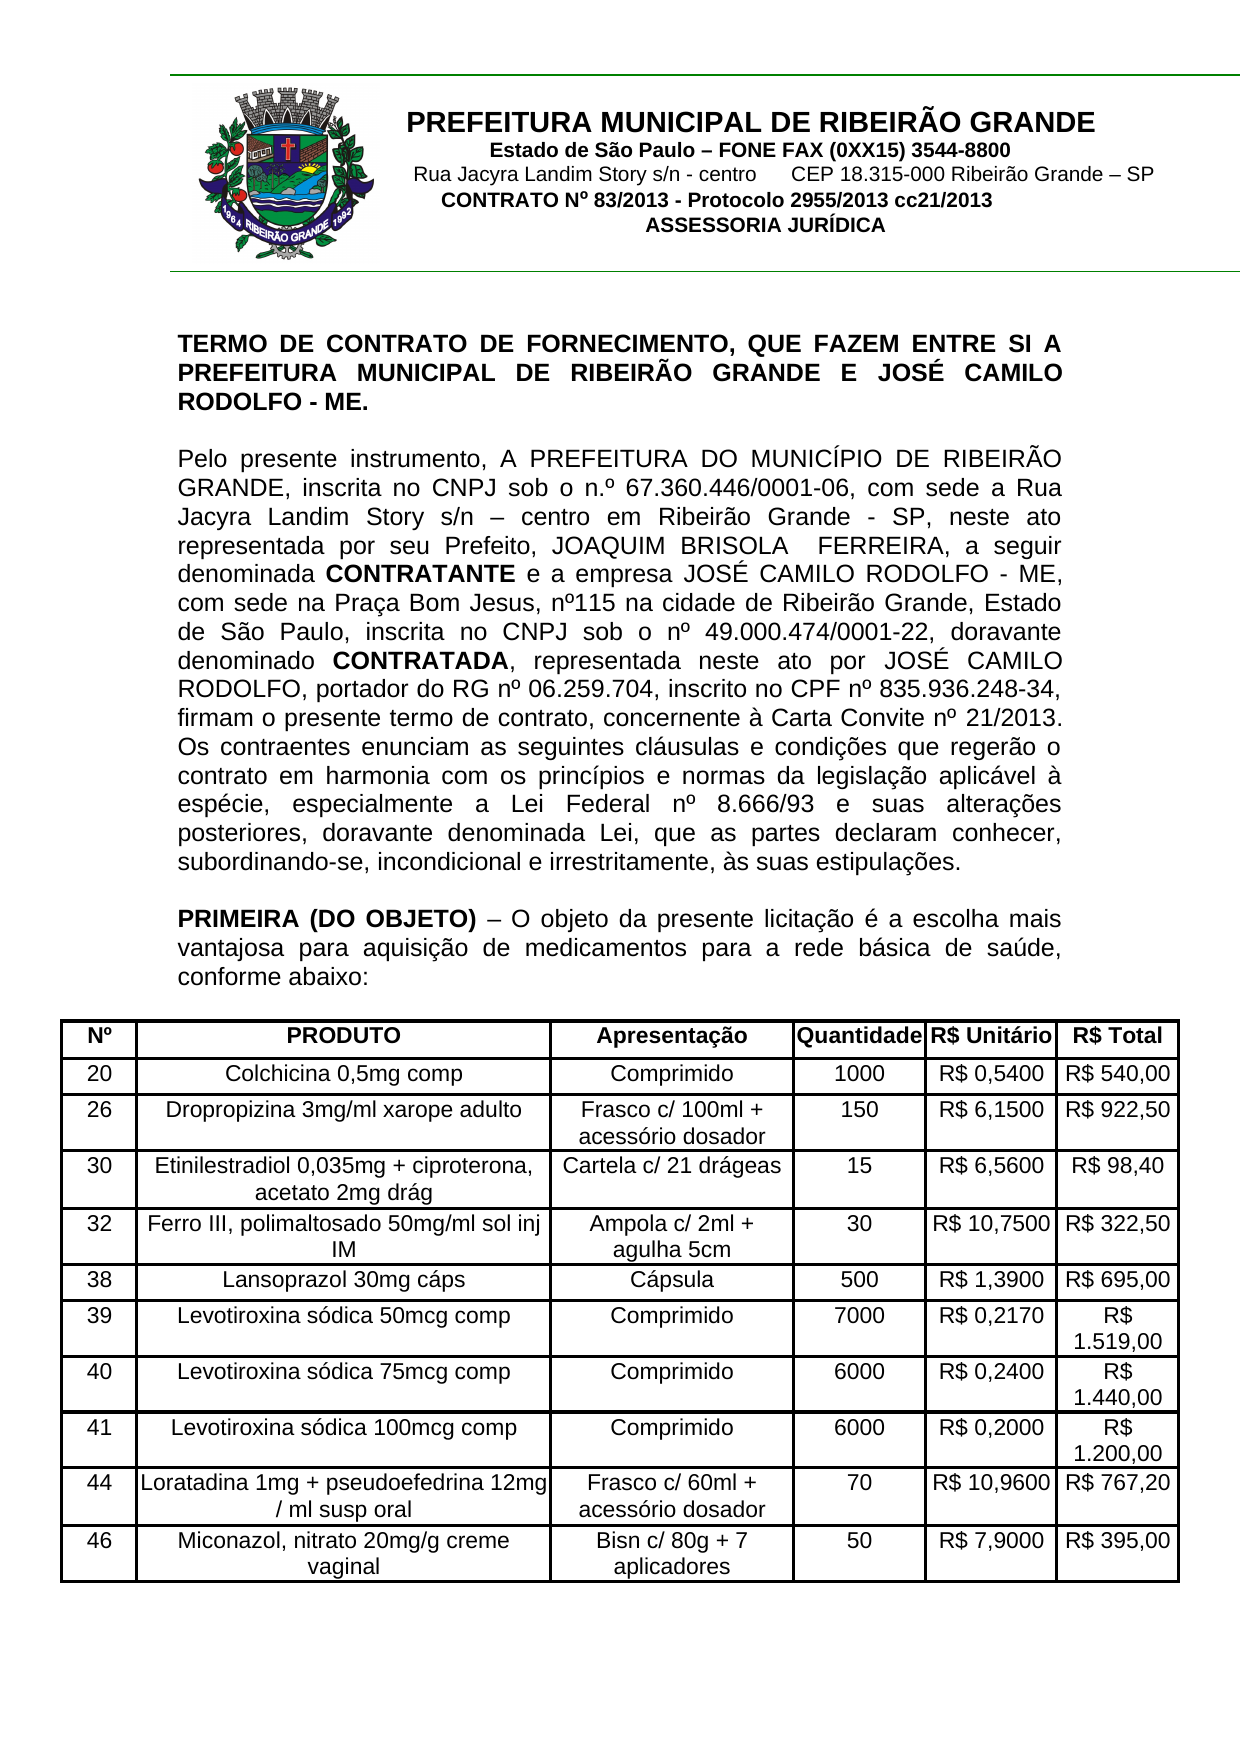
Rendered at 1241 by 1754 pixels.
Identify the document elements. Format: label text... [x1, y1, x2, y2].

picture [192, 83, 380, 264]
table_cell Dropropizina 3mg/ml xarope adulto [138, 1096, 549, 1149]
table_cell 39 [63, 1302, 135, 1354]
table_cell R$ 1.440,00 [1058, 1358, 1177, 1410]
table_header Quantidade [795, 1023, 924, 1057]
table_cell R$ 695,00 [1058, 1266, 1177, 1299]
table_cell Ampola c/ 2ml + agulha 5cm [552, 1210, 792, 1262]
table_header Nº [63, 1023, 135, 1057]
table_cell R$ 922,50 [1058, 1096, 1177, 1149]
table_cell Ferro III, polimaltosado 50mg/ml sol inj IM [138, 1210, 549, 1262]
text TERMO DE CONTRATO DE FORNECIMENTO, QUE FAZEM ENTRE SI A PREFEITURA MUNICIPAL DE RIBEIRÃO GRANDE E JOSÉ CAMILO RODOLFO - ME. [177, 329, 1063, 416]
table_cell R$ 1.519,00 [1058, 1302, 1177, 1354]
table_cell 20 [63, 1060, 135, 1093]
table_cell Lansoprazol 30mg cáps [138, 1266, 549, 1299]
table_cell Comprimido [552, 1358, 792, 1410]
table_cell R$ 0,5400 [927, 1060, 1055, 1093]
table_cell R$ 6,5600 [927, 1152, 1055, 1207]
table_header PRODUTO [138, 1023, 549, 1057]
table_cell Cápsula [552, 1266, 792, 1299]
table_cell Comprimido [552, 1302, 792, 1354]
text Pelo presente instrumento, A PREFEITURA DO MUNICÍPIO DE RIBEIRÃO GRANDE, inscrita no CNPJ sob o n.º 67.360.446/0001-06, com sede a Rua Jacyra Landim Story s/n – centro em Ribeirão Grande - SP, neste ato representada por seu Prefeito, JOAQUIM BRISOLA FERREIRA, a seguir denominada CONTRATANTE e a empresa JOSÉ CAMILO RODOLFO - ME, com sede na Praça Bom Jesus, nº115 na cidade de Ribeirão Grande, Estado de São Paulo, inscrita no CNPJ sob o nº 49.000.474/0001-22, doravante denominado CONTRATADA, representada neste ato por JOSÉ CAMILO RODOLFO, portador do RG nº 06.259.704, inscrito no CPF nº 835.936.248-34, firmam o presente termo de contrato, concernente à Carta Convite nº 21/2013. Os contraentes enunciam as seguintes cláusulas e condições que regerão o contrato em harmonia com os princípios e normas da legislação aplicável à espécie, especialmente a Lei Federal nº 8.666/93 e suas alterações posteriores, doravante denominada Lei, que as partes declaram conhecer, subordinando-se, incondicional e irrestritamente, às suas estipulações. [177, 444, 1063, 876]
table_cell R$ 10,7500 [927, 1210, 1055, 1262]
table_cell Levotiroxina sódica 50mcg comp [138, 1302, 549, 1354]
table_cell 38 [63, 1266, 135, 1299]
table_cell R$ 98,40 [1058, 1152, 1177, 1207]
table_cell 500 [795, 1266, 924, 1299]
table_cell Loratadina 1mg + pseudoefedrina 12mg / ml susp oral [138, 1469, 549, 1524]
table_cell Frasco c/ 100ml + acessório dosador [552, 1096, 792, 1149]
table_cell R$ 540,00 [1058, 1060, 1177, 1093]
table_cell R$ 0,2000 [927, 1414, 1055, 1466]
table_cell 6000 [795, 1358, 924, 1410]
table_cell 41 [63, 1414, 135, 1466]
table_cell Frasco c/ 60ml + acessório dosador [552, 1469, 792, 1524]
table_cell 44 [63, 1469, 135, 1524]
table_header R$ Total [1058, 1023, 1177, 1057]
table_cell 30 [63, 1152, 135, 1207]
table_cell Etinilestradiol 0,035mg + ciproterona, acetato 2mg drág [138, 1152, 549, 1207]
table_cell Miconazol, nitrato 20mg/g creme vaginal [138, 1527, 549, 1579]
table_cell Comprimido [552, 1060, 792, 1093]
table_cell R$ 322,50 [1058, 1210, 1177, 1262]
table_cell Bisn c/ 80g + 7 aplicadores [552, 1527, 792, 1579]
table_cell 70 [795, 1469, 924, 1524]
table_cell R$ 1.200,00 [1058, 1414, 1177, 1466]
text PRIMEIRA (DO OBJETO) – O objeto da presente licitação é a escolha mais vantajosa para aquisição de medicamentos para a rede básica de saúde, conforme abaixo: [177, 904, 1063, 991]
table_cell 32 [63, 1210, 135, 1262]
table_cell Comprimido [552, 1414, 792, 1466]
table_cell R$ 10,9600 [927, 1469, 1055, 1524]
table_cell R$ 0,2170 [927, 1302, 1055, 1354]
table_cell R$ 7,9000 [927, 1527, 1055, 1579]
table_cell 50 [795, 1527, 924, 1579]
table_cell R$ 767,20 [1058, 1469, 1177, 1524]
table_cell 46 [63, 1527, 135, 1579]
table_cell Levotiroxina sódica 100mcg comp [138, 1414, 549, 1466]
table_cell Colchicina 0,5mg comp [138, 1060, 549, 1093]
table_cell 26 [63, 1096, 135, 1149]
table_cell R$ 6,1500 [927, 1096, 1055, 1149]
table_cell 30 [795, 1210, 924, 1262]
table_cell R$ 1,3900 [927, 1266, 1055, 1299]
table_cell 1000 [795, 1060, 924, 1093]
table_cell R$ 0,2400 [927, 1358, 1055, 1410]
table_cell 6000 [795, 1414, 924, 1466]
table_header Apresentação [552, 1023, 792, 1057]
table_cell 40 [63, 1358, 135, 1410]
table_header R$ Unitário [927, 1023, 1055, 1057]
table_cell 150 [795, 1096, 924, 1149]
table_cell Cartela c/ 21 drágeas [552, 1152, 792, 1207]
table_cell Levotiroxina sódica 75mcg comp [138, 1358, 549, 1410]
table_cell R$ 395,00 [1058, 1527, 1177, 1579]
table_cell 7000 [795, 1302, 924, 1354]
table_cell 15 [795, 1152, 924, 1207]
